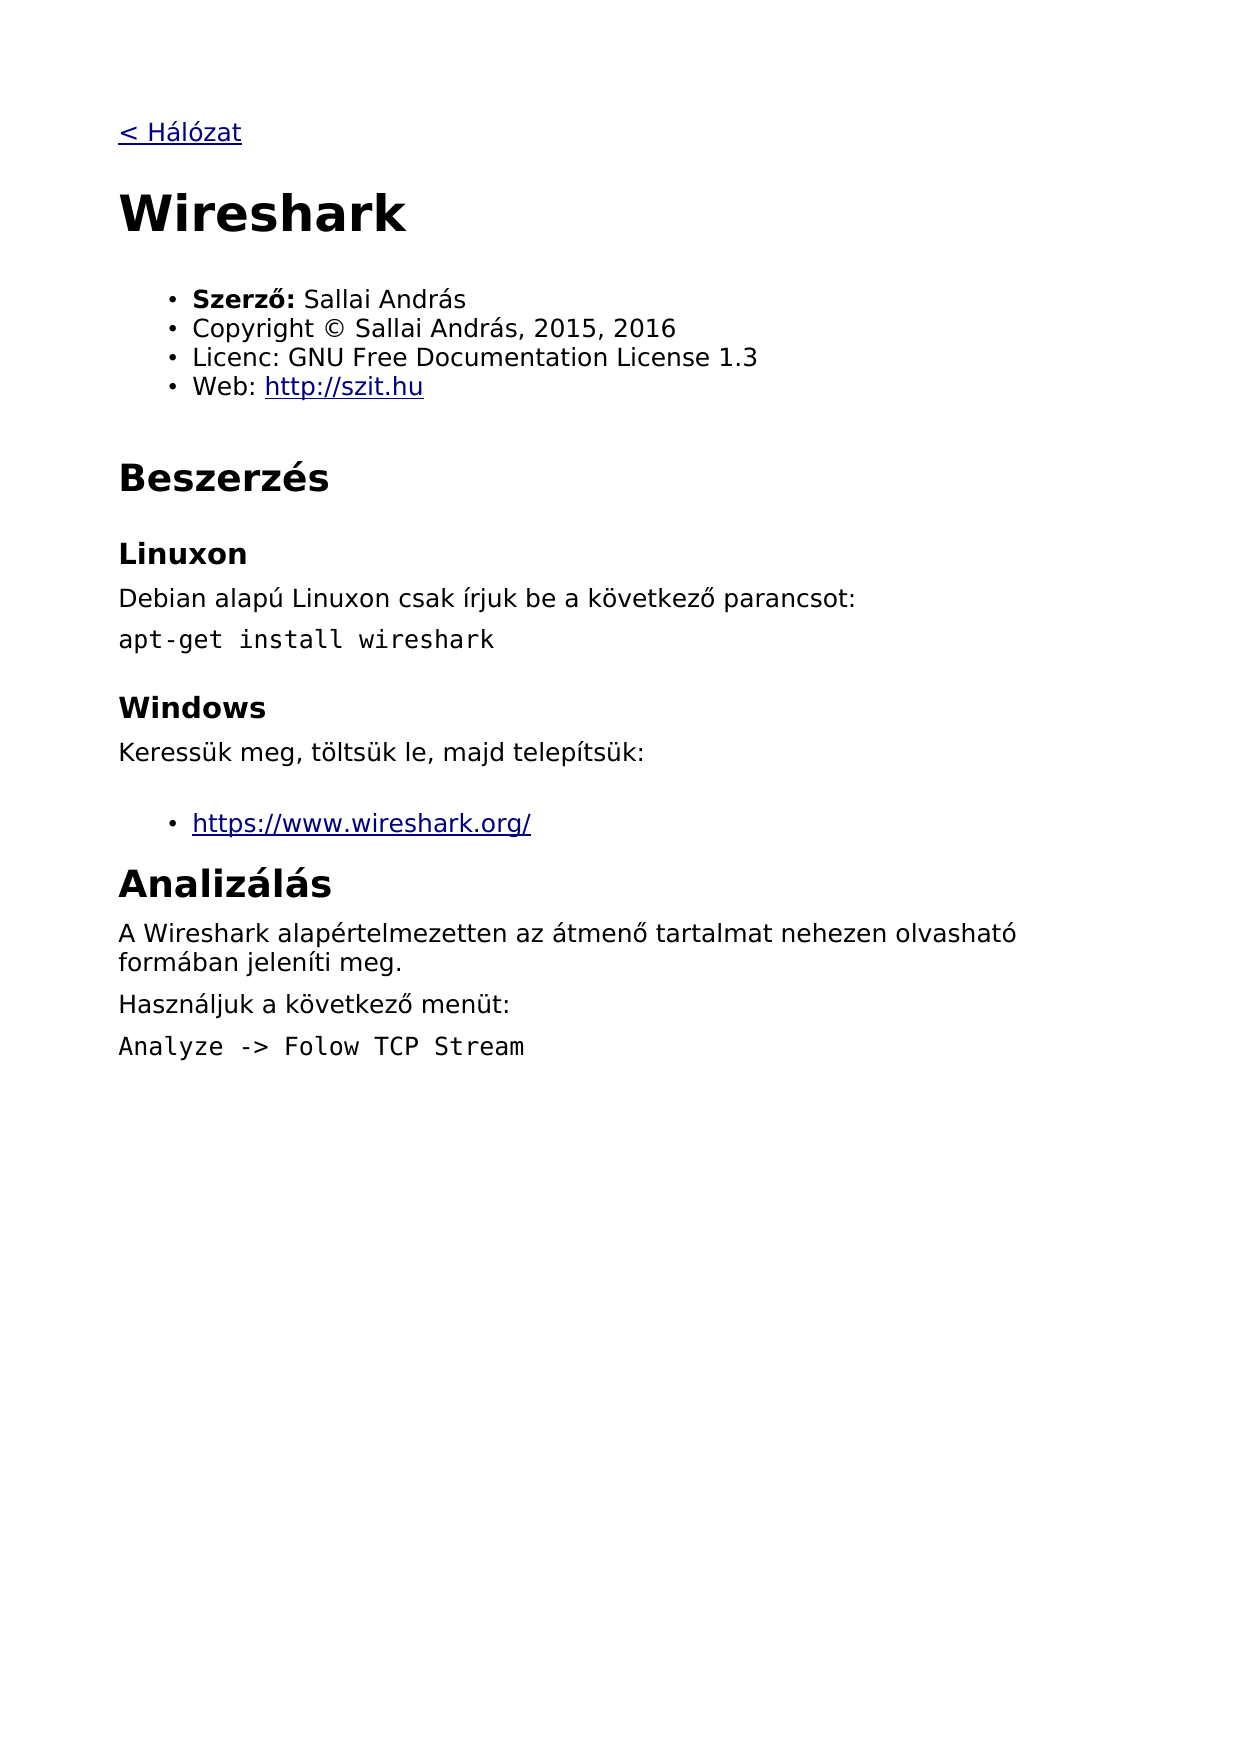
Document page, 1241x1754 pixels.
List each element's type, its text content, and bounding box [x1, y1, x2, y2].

text < Hálózat [118, 118, 1122, 147]
text Keressük meg, töltsük le, majd telepítsük: [118, 738, 1122, 767]
text Analyze -> Folow TCP Stream [118, 1032, 1122, 1061]
subtitle Wireshark [118, 185, 1122, 243]
text Debian alapú Linuxon csak írjuk be a következő parancsot: [118, 584, 1122, 613]
list Licenc: GNU Free Documentation License 1.3 [177, 343, 1122, 372]
text Használjuk a következő menüt: [118, 990, 1122, 1019]
subtitle Beszerzés [118, 456, 1122, 500]
list Copyright © Sallai András, 2015, 2016 [177, 314, 1122, 343]
list Web: http://szit.hu [177, 372, 1122, 402]
text A Wireshark alapértelmezetten az átmenő tartalmat nehezen olvasható formában jeleníti meg. [118, 919, 1122, 978]
text apt-get install wireshark [118, 625, 1122, 654]
subtitle Analizálás [118, 863, 1122, 907]
list https://www.wireshark.org/ [177, 809, 1122, 838]
subtitle Linuxon [118, 537, 1122, 571]
list Szerző: Sallai András [177, 285, 1122, 314]
subtitle Windows [118, 691, 1122, 725]
